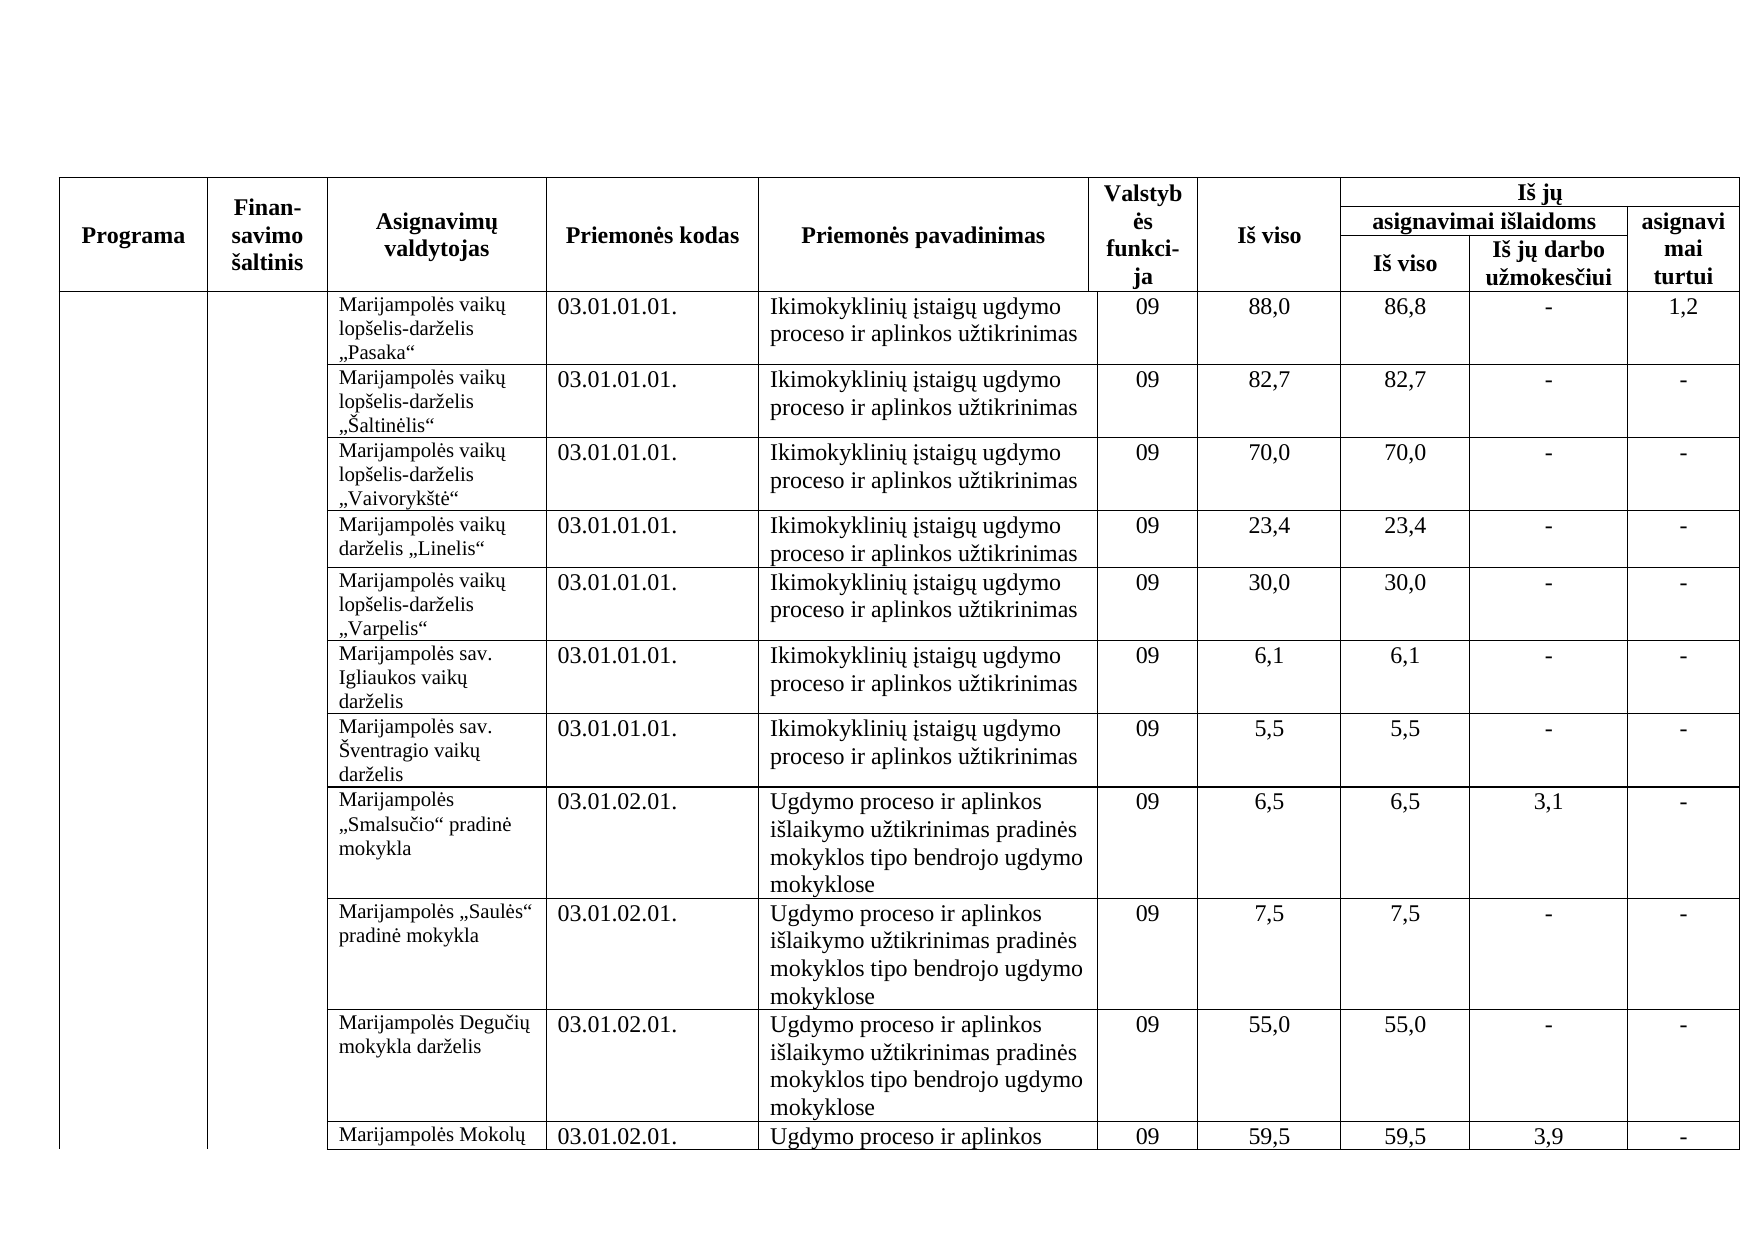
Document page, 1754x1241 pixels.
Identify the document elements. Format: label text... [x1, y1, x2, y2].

table_cell 70,0 [1198, 438, 1340, 510]
table_cell 5,5 [1341, 714, 1469, 786]
table_cell 09 [1098, 788, 1197, 898]
table_cell [208, 567, 327, 640]
table_cell - [1470, 292, 1627, 364]
table_header Iš jų [1341, 178, 1739, 206]
table_header Priemonės pavadinimas [759, 178, 1088, 291]
table_cell Ikimokyklinių įstaigų ugdymo proceso ir aplinkos užtikrinimas [759, 438, 1097, 510]
table_cell [208, 640, 327, 713]
table_cell 09 [1098, 511, 1197, 567]
table_cell 03.01.01.01. [547, 438, 758, 510]
table_cell 82,7 [1341, 365, 1469, 437]
table_cell 09 [1098, 714, 1197, 786]
table_cell Marijampolės Mokolų [328, 1122, 546, 1149]
table_header Asignavimų valdytojas [328, 178, 546, 291]
table_cell 03.01.01.01. [547, 641, 758, 713]
table_cell Ugdymo proceso ir aplinkos [759, 1122, 1097, 1149]
table_cell Ugdymo proceso ir aplinkos išlaikymo užtikrinimas pradinės mokyklos tipo bendrojo ugdymo mokyklose [759, 788, 1097, 898]
table_cell 03.01.01.01. [547, 292, 758, 364]
table_cell 70,0 [1341, 438, 1469, 510]
table_cell 03.01.01.01. [547, 568, 758, 640]
table_cell Marijampolės „Smalsučio“ pradinė mokykla [328, 788, 546, 898]
table_header Programa [60, 178, 207, 291]
table_cell 5,5 [1198, 714, 1340, 786]
table_cell - [1470, 641, 1627, 713]
table_cell Ikimokyklinių įstaigų ugdymo proceso ir aplinkos užtikrinimas [759, 292, 1097, 364]
table_cell [60, 1121, 207, 1149]
table_header Iš viso [1198, 178, 1340, 291]
table_cell 30,0 [1198, 568, 1340, 640]
table_cell 09 [1098, 438, 1197, 510]
table_cell Ugdymo proceso ir aplinkos išlaikymo užtikrinimas pradinės mokyklos tipo bendrojo ugdymo mokyklose [759, 899, 1097, 1009]
table_cell Ikimokyklinių įstaigų ugdymo proceso ir aplinkos užtikrinimas [759, 568, 1097, 640]
table_cell 1,2 [1628, 292, 1739, 364]
table_cell 03.01.02.01. [547, 788, 758, 898]
table_cell [60, 364, 207, 437]
table_cell [208, 510, 327, 567]
table_cell [208, 437, 327, 510]
table_cell [60, 640, 207, 713]
table_cell Ugdymo proceso ir aplinkos išlaikymo užtikrinimas pradinės mokyklos tipo bendrojo ugdymo mokyklose [759, 1010, 1097, 1121]
table_cell 88,0 [1198, 292, 1340, 364]
table_cell - [1628, 1010, 1739, 1121]
table_cell - [1628, 568, 1739, 640]
table_cell 6,1 [1341, 641, 1469, 713]
table_cell 6,5 [1341, 788, 1469, 898]
table_header Finan-savimo šaltinis [208, 178, 327, 291]
table_cell [60, 1009, 207, 1121]
table_cell 30,0 [1341, 568, 1469, 640]
table_cell [60, 292, 207, 364]
table_cell [60, 437, 207, 510]
table_cell 6,5 [1198, 788, 1340, 898]
table_cell [208, 1009, 327, 1121]
table_cell [208, 898, 327, 1009]
table_cell Ikimokyklinių įstaigų ugdymo proceso ir aplinkos užtikrinimas [759, 641, 1097, 713]
table_cell Marijampolės sav. Šventragio vaikų darželis [328, 714, 546, 786]
table_cell - [1628, 1122, 1739, 1149]
table_cell - [1470, 1010, 1627, 1121]
table_cell 3,1 [1470, 788, 1627, 898]
table_cell Marijampolės vaikų darželis „Linelis“ [328, 511, 546, 567]
table_cell 59,5 [1341, 1122, 1469, 1149]
table_cell 09 [1098, 292, 1197, 364]
table_cell 03.01.02.01. [547, 899, 758, 1009]
table_cell - [1628, 899, 1739, 1009]
table_cell [60, 713, 207, 786]
table_cell - [1628, 641, 1739, 713]
table_cell asignavimai išlaidoms [1341, 207, 1627, 234]
table_cell - [1628, 438, 1739, 510]
table_cell 03.01.01.01. [547, 365, 758, 437]
table_cell Iš viso [1341, 236, 1469, 291]
table_cell - [1628, 365, 1739, 437]
table_cell 86,8 [1341, 292, 1469, 364]
table_cell 09 [1098, 568, 1197, 640]
table_cell [60, 567, 207, 640]
table_cell Ikimokyklinių įstaigų ugdymo proceso ir aplinkos užtikrinimas [759, 511, 1097, 567]
table_cell 55,0 [1198, 1010, 1340, 1121]
table_cell - [1470, 714, 1627, 786]
table_cell 55,0 [1341, 1010, 1469, 1121]
table_cell Marijampolės Degučių mokykla darželis [328, 1010, 546, 1121]
table_header Valstybės funkci-ja [1089, 178, 1197, 291]
table_cell Ikimokyklinių įstaigų ugdymo proceso ir aplinkos užtikrinimas [759, 714, 1097, 786]
table_cell 09 [1098, 365, 1197, 437]
table_cell [208, 786, 327, 898]
table_cell asignavimai turtui įsigyti [1628, 207, 1739, 291]
table_cell Marijampolės sav. Igliaukos vaikų darželis [328, 641, 546, 713]
table_cell [208, 713, 327, 786]
table_cell 09 [1098, 1122, 1197, 1149]
table_cell [60, 786, 207, 898]
table_cell 09 [1098, 899, 1197, 1009]
table_cell 09 [1098, 641, 1197, 713]
table_cell Marijampolės vaikų lopšelis-darželis „Varpelis“ [328, 568, 546, 640]
table_cell 09 [1098, 1010, 1197, 1121]
table_cell 3,9 [1470, 1122, 1627, 1149]
table_cell [208, 364, 327, 437]
table_cell 7,5 [1198, 899, 1340, 1009]
table_cell Ikimokyklinių įstaigų ugdymo proceso ir aplinkos užtikrinimas [759, 365, 1097, 437]
table_cell 03.01.01.01. [547, 714, 758, 786]
table_cell 23,4 [1198, 511, 1340, 567]
table_cell 03.01.02.01. [547, 1010, 758, 1121]
table_cell Marijampolės vaikų lopšelis-darželis „Pasaka“ [328, 292, 546, 364]
table_cell - [1628, 788, 1739, 898]
table_cell - [1470, 568, 1627, 640]
table_cell - [1628, 714, 1739, 786]
table_cell Iš jų darbo užmokesčiui [1470, 236, 1627, 291]
table_cell [208, 292, 327, 364]
table_header Priemonės kodas [547, 178, 758, 291]
table_cell - [1470, 365, 1627, 437]
table_cell 23,4 [1341, 511, 1469, 567]
table_cell - [1628, 511, 1739, 567]
table_cell - [1470, 438, 1627, 510]
table_cell - [1470, 511, 1627, 567]
table_cell Marijampolės „Saulės“ pradinė mokykla [328, 899, 546, 1009]
table_cell [60, 510, 207, 567]
table_cell - [1470, 899, 1627, 1009]
table_cell [60, 898, 207, 1009]
table_cell Marijampolės vaikų lopšelis-darželis „Vaivorykštė“ [328, 438, 546, 510]
table_cell 59,5 [1198, 1122, 1340, 1149]
table_cell 82,7 [1198, 365, 1340, 437]
table_cell [208, 1121, 327, 1149]
table_cell Marijampolės vaikų lopšelis-darželis „Šaltinėlis“ [328, 365, 546, 437]
table_cell 03.01.01.01. [547, 511, 758, 567]
table_cell 03.01.02.01. [547, 1122, 758, 1149]
table_cell 7,5 [1341, 899, 1469, 1009]
table_cell 6,1 [1198, 641, 1340, 713]
